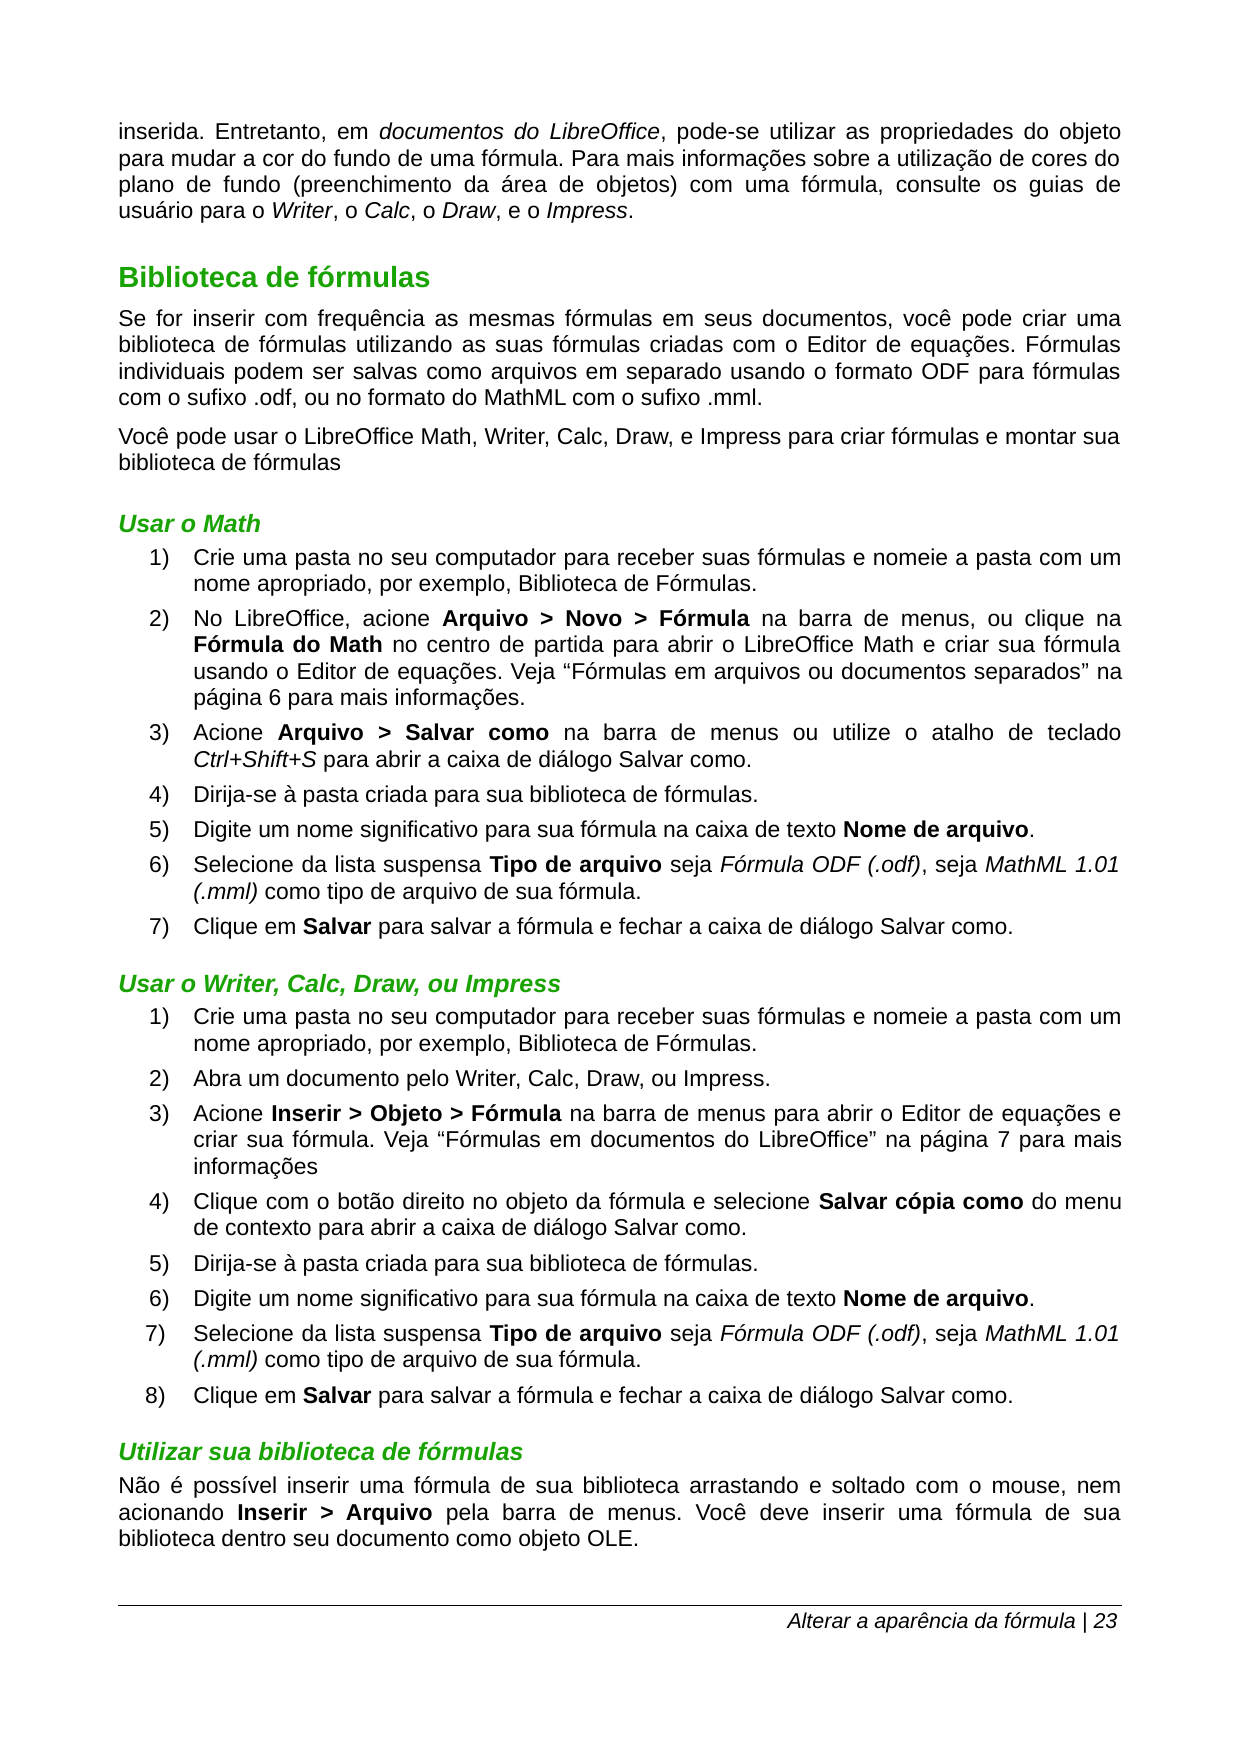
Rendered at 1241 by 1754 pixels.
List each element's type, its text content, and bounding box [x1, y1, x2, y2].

list Dirija-se à pasta criada para sua biblioteca de fórmulas. [169, 781, 1122, 807]
text inserida. Entretanto, em documentos do LibreOffice, pode-se utilizar as propriedades do objeto para mudar a cor do fundo de uma fórmula. Para mais informações sobre a utilização de cores do plano de fundo (preenchimento da área de objetos) com uma fórmula, consulte os guias de usuário para o Writer, o Calc, o Draw, e o Impress. [118, 118, 1122, 223]
list Clique em Salvar para salvar a fórmula e fechar a caixa de diálogo Salvar como. [165, 1382, 1122, 1408]
subtitle Usar o Writer, Calc, Draw, ou Impress [118, 969, 1122, 997]
subtitle Biblioteca de fórmulas [118, 260, 1122, 293]
list Acione Inserir > Objeto > Fórmula na barra de menus para abrir o Editor de equações e criar sua fórmula. Veja “Fórmulas em documentos do LibreOffice” na página 7 para mais informações [169, 1100, 1122, 1179]
text Não é possível inserir uma fórmula de sua biblioteca arrastando e soltado com o mouse, nem acionando Inserir > Arquivo pela barra de menus. Você deve inserir uma fórmula de sua biblioteca dentro seu documento como objeto OLE. [118, 1472, 1122, 1551]
list No LibreOffice, acione Arquivo > Novo > Fórmula na barra de menus, ou clique na Fórmula do Math no centro de partida para abrir o LibreOffice Math e criar sua fórmula usando o Editor de equações. Veja “Fórmulas em arquivos ou documentos separados” na página 6 para mais informações. [169, 605, 1122, 710]
list Clique com o botão direito no objeto da fórmula e selecione Salvar cópia como do menu de contexto para abrir a caixa de diálogo Salvar como. [169, 1188, 1122, 1241]
list Abra um documento pelo Writer, Calc, Draw, ou Impress. [169, 1065, 1122, 1091]
list Clique em Salvar para salvar a fórmula e fechar a caixa de diálogo Salvar como. [169, 913, 1122, 939]
text Você pode usar o LibreOffice Math, Writer, Calc, Draw, e Impress para criar fórmulas e montar sua biblioteca de fórmulas [118, 423, 1122, 476]
list Crie uma pasta no seu computador para receber suas fórmulas e nomeie a pasta com um nome apropriado, por exemplo, Biblioteca de Fórmulas. [169, 543, 1122, 596]
list Dirija-se à pasta criada para sua biblioteca de fórmulas. [169, 1249, 1122, 1276]
list Digite um nome significativo para sua fórmula na caixa de texto Nome de arquivo. [169, 1285, 1122, 1311]
list Crie uma pasta no seu computador para receber suas fórmulas e nomeie a pasta com um nome apropriado, por exemplo, Biblioteca de Fórmulas. [169, 1003, 1122, 1056]
list Acione Arquivo > Salvar como na barra de menus ou utilize o atalho de teclado Ctrl+Shift+S para abrir a caixa de diálogo Salvar como. [169, 719, 1122, 772]
text Se for inserir com frequência as mesmas fórmulas em seus documentos, você pode criar uma biblioteca de fórmulas utilizando as suas fórmulas criadas com o Editor de equações. Fórmulas individuais podem ser salvas como arquivos em separado usando o formato ODF para fórmulas com o sufixo .odf, ou no formato do MathML com o sufixo .mml. [118, 305, 1122, 410]
list Selecione da lista suspensa Tipo de arquivo seja Fórmula ODF (.odf), seja MathML 1.01 (.mml) como tipo de arquivo de sua fórmula. [165, 1320, 1122, 1373]
subtitle Usar o Math [118, 509, 1122, 537]
subtitle Utilizar sua biblioteca de fórmulas [118, 1437, 1122, 1466]
list Digite um nome significativo para sua fórmula na caixa de texto Nome de arquivo. [169, 816, 1122, 842]
list Selecione da lista suspensa Tipo de arquivo seja Fórmula ODF (.odf), seja MathML 1.01 (.mml) como tipo de arquivo de sua fórmula. [169, 851, 1122, 904]
